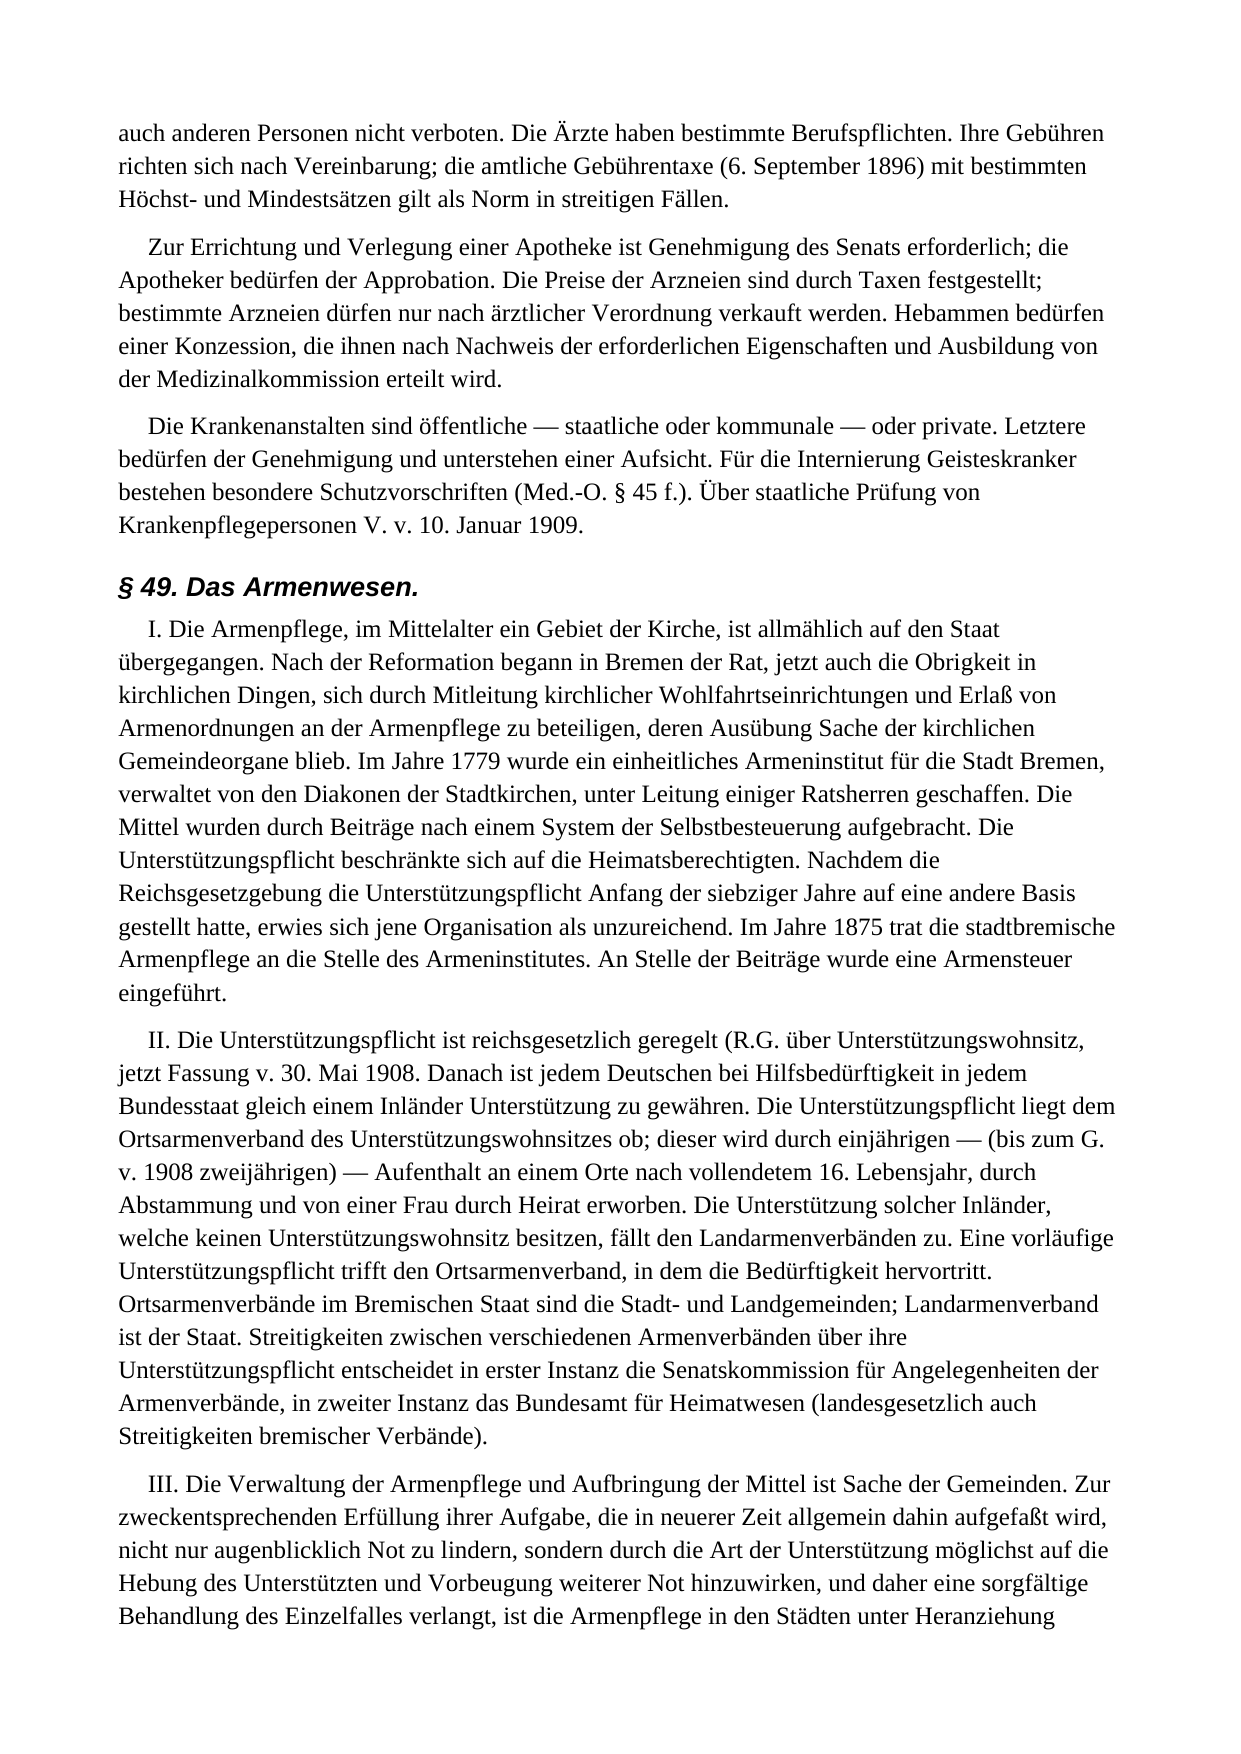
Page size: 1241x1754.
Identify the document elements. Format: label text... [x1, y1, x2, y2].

text III. Die Verwaltung der Armenpflege und Aufbringung der Mittel ist Sache der Gemeinden. Zur zweckentsprechenden Erfüllung ihrer Aufgabe, die in neuerer Zeit allgemein dahin aufgefaßt wird, nicht nur augenblicklich Not zu lindern, sondern durch die Art der Unterstützung möglichst auf die Hebung des Unterstützten und Vorbeugung weiterer Not hinzuwirken, und daher eine sorgfältige Behandlung des Einzelfalles verlangt, ist die Armenpflege in den Städten unter Heranziehung [118, 1469, 1122, 1630]
text auch anderen Personen nicht verboten. Die Ärzte haben bestimmte Berufspflichten. Ihre Gebühren richten sich nach Vereinbarung; die amtliche Gebührentaxe (6. September 1896) mit bestimmten Höchst- und Mindestsätzen gilt als Norm in streitigen Fällen. [118, 118, 1122, 213]
text I. Die Armenpflege, im Mittelalter ein Gebiet der Kirche, ist allmählich auf den Staat übergegangen. Nach der Reformation begann in Bremen der Rat, jetzt auch die Obrigkeit in kirchlichen Dingen, sich durch Mitleitung kirchlicher Wohlfahrtseinrichtungen und Erlaß von Armenordnungen an der Armenpflege zu beteiligen, deren Ausübung Sache der kirchlichen Gemeindeorgane blieb. Im Jahre 1779 wurde ein einheitliches Armeninstitut für die Stadt Bremen, verwaltet von den Diakonen der Stadtkirchen, unter Leitung einiger Ratsherren geschaffen. Die Mittel wurden durch Beiträge nach einem System der Selbstbesteuerung aufgebracht. Die Unterstützungspflicht beschränkte sich auf die Heimatsberechtigten. Nachdem die Reichsgesetzgebung die Unterstützungspflicht Anfang der siebziger Jahre auf eine andere Basis gestellt hatte, erwies sich jene Organisation als unzureichend. Im Jahre 1875 trat die stadtbremische Armenpflege an die Stelle des Armeninstitutes. An Stelle der Beiträge wurde eine Armensteuer eingeführt. [118, 614, 1122, 1006]
subtitle § 49. Das Armenwesen. [118, 571, 1122, 602]
text Zur Errichtung und Verlegung einer Apotheke ist Genehmigung des Senats erforderlich; die Apotheker bedürfen der Approbation. Die Preise der Arzneien sind durch Taxen festgestellt; bestimmte Arzneien dürfen nur nach ärztlicher Verordnung verkauft werden. Hebammen bedürfen einer Konzession, die ihnen nach Nachweis der erforderlichen Eigenschaften und Ausbildung von der Medizinalkommission erteilt wird. [118, 232, 1122, 393]
text II. Die Unterstützungspflicht ist reichsgesetzlich geregelt (R.G. über Unterstützungswohnsitz, jetzt Fassung v. 30. Mai 1908. Danach ist jedem Deutschen bei Hilfsbedürftigkeit in jedem Bundesstaat gleich einem Inländer Unterstützung zu gewähren. Die Unterstützungspflicht liegt dem Ortsarmenverband des Unterstützungswohnsitzes ob; dieser wird durch einjährigen — (bis zum G. v. 1908 zweijährigen) — Aufenthalt an einem Orte nach vollendetem 16. Lebensjahr, durch Abstammung und von einer Frau durch Heirat erworben. Die Unterstützung solcher Inländer, welche keinen Unterstützungswohnsitz besitzen, fällt den Landarmenverbänden zu. Eine vorläufige Unterstützungspflicht trifft den Ortsarmenverband, in dem die Bedürftigkeit hervortritt. Ortsarmenverbände im Bremischen Staat sind die Stadt- und Landgemeinden; Landarmenverband ist der Staat. Streitigkeiten zwischen verschiedenen Armenverbänden über ihre Unterstützungspflicht entscheidet in erster Instanz die Senatskommission für Angelegenheiten der Armenverbände, in zweiter Instanz das Bundesamt für Heimatwesen (landesgesetzlich auch Streitigkeiten bremischer Verbände). [118, 1025, 1122, 1450]
text Die Krankenanstalten sind öffentliche — staatliche oder kommunale — oder private. Letztere bedürfen der Genehmigung und unterstehen einer Aufsicht. Für die Internierung Geisteskranker bestehen besondere Schutzvorschriften (Med.-O. § 45 f.). Über staatliche Prüfung von Krankenpflegepersonen V. v. 10. Januar 1909. [118, 411, 1122, 539]
